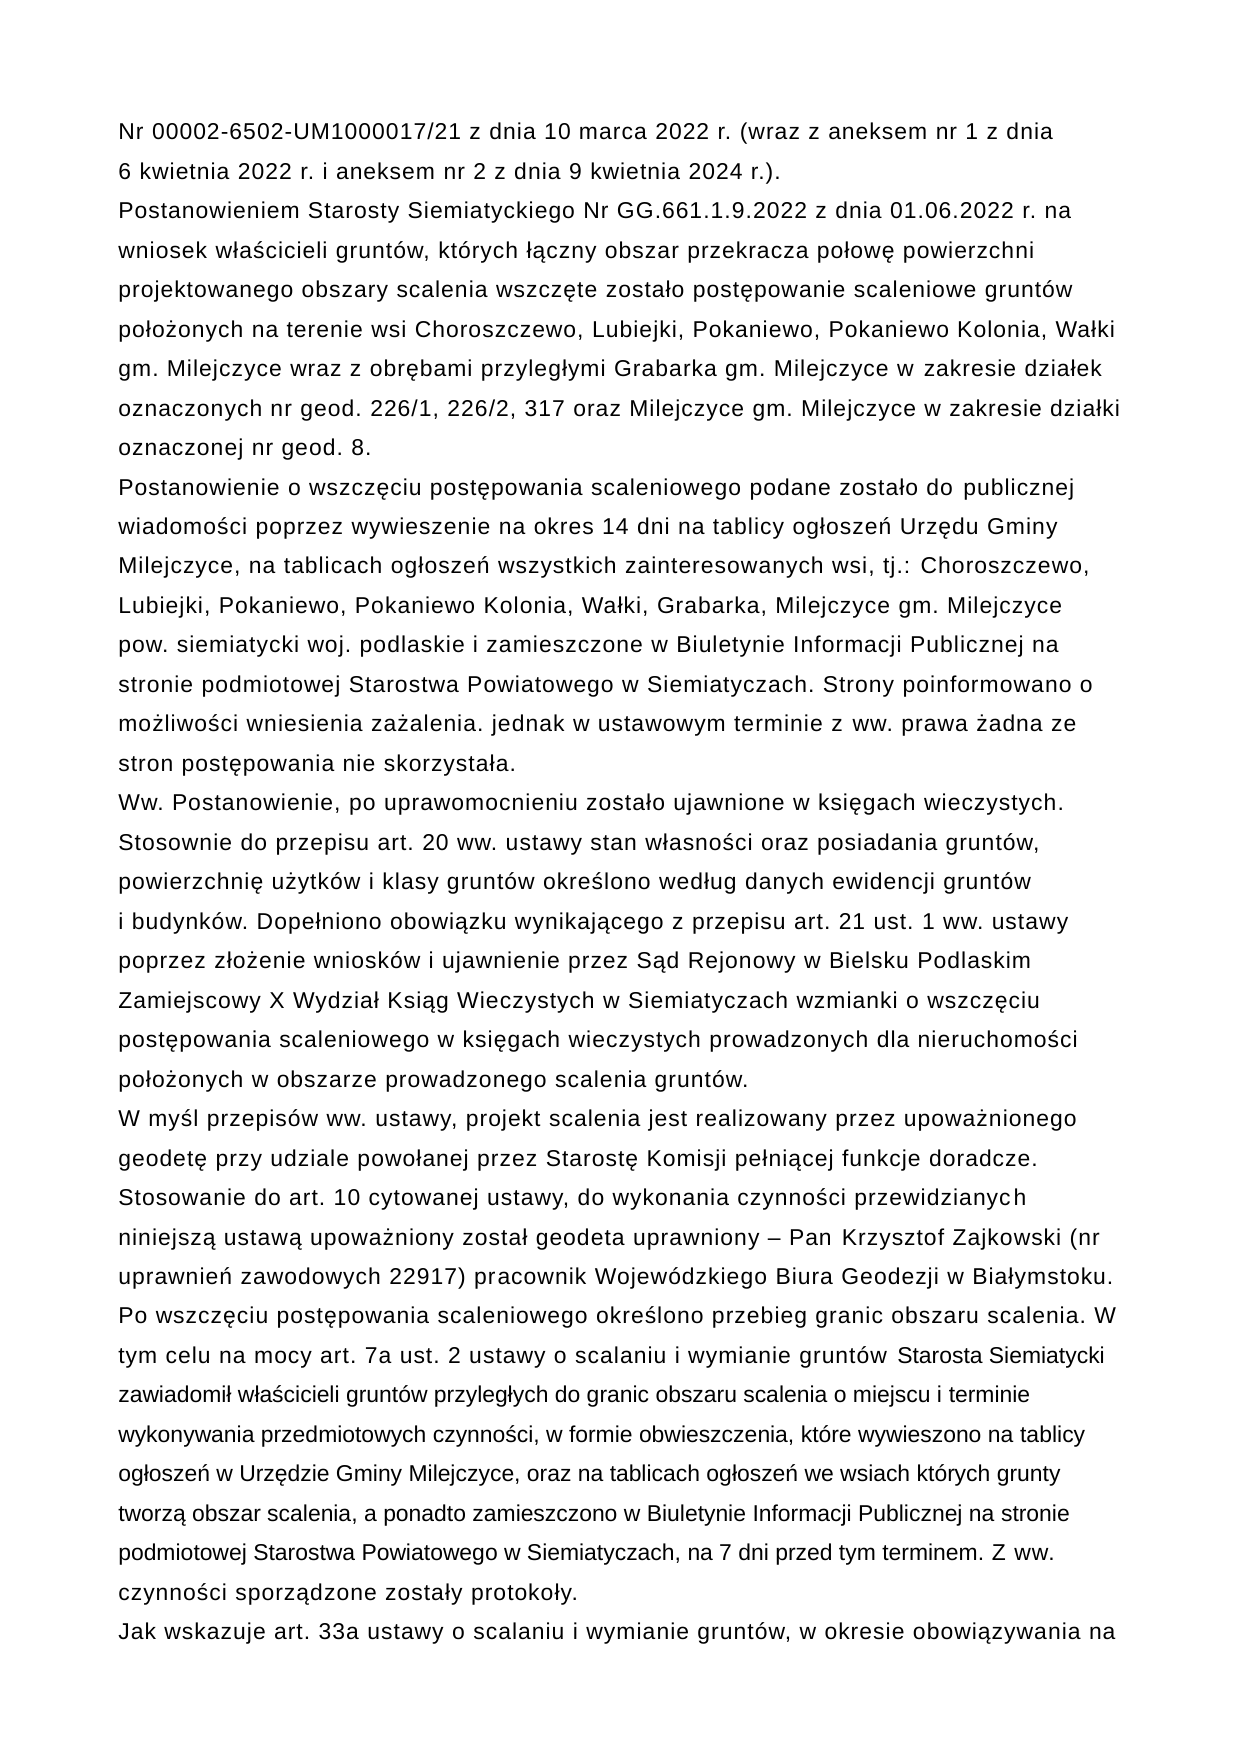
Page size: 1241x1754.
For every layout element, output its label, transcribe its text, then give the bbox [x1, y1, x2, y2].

text W myśl przepisów ww. ustawy, projekt scalenia jest realizowany przez upoważnionego geodetę przy udziale powołanej przez Starostę Komisji pełniącej funkcje doradcze. Stosowanie do art. 10 cytowanej ustawy, do wykonania czynności przewidzianych niniejszą ustawą upoważniony został geodeta uprawniony – Pan Krzysztof Zajkowski (nr uprawnień zawodowych 22917) pracownik Wojewódzkiego Biura Geodezji w Białymstoku. [118, 1105, 1122, 1289]
text Ww. Postanowienie, po uprawomocnieniu zostało ujawnione w księgach wieczystych. [118, 789, 1122, 816]
text Po wszczęciu postępowania scaleniowego określono przebieg granic obszaru scalenia. W tym celu na mocy art. 7a ust. 2 ustawy o scalaniu i wymianie gruntów Starosta Siemiatycki zawiadomił właścicieli gruntów przyległych do granic obszaru scalenia o miejscu i terminie wykonywania przedmiotowych czynności, w formie obwieszczenia, które wywieszono na tablicy ogłoszeń w Urzędzie Gminy Milejczyce, oraz na tablicach ogłoszeń we wsiach których grunty tworzą obszar scalenia, a ponadto zamieszczono w Biuletynie Informacji Publicznej na stronie podmiotowej Starostwa Powiatowego w Siemiatyczach, na 7 dni przed tym terminem. Z ww. czynności sporządzone zostały protokoły. [118, 1302, 1122, 1605]
text Jak wskazuje art. 33a ustawy o scalaniu i wymianie gruntów, w okresie obowiązywania na [118, 1618, 1122, 1645]
text Postanowienie o wszczęciu postępowania scaleniowego podane zostało do publicznej wiadomości poprzez wywieszenie na okres 14 dni na tablicy ogłoszeń Urzędu Gminy Milejczyce, na tablicach ogłoszeń wszystkich zainteresowanych wsi, tj.: Choroszczewo, Lubiejki, Pokaniewo, Pokaniewo Kolonia, Wałki, Grabarka, Milejczyce gm. Milejczyce pow. siemiatycki woj. podlaskie i zamieszczone w Biuletynie Informacji Publicznej na stronie podmiotowej Starostwa Powiatowego w Siemiatyczach. Strony poinformowano o możliwości wniesienia zażalenia. jednak w ustawowym terminie z ww. prawa żadna ze stron postępowania nie skorzystała. [118, 473, 1122, 776]
text Stosownie do przepisu art. 20 ww. ustawy stan własności oraz posiadania gruntów, powierzchnię użytków i klasy gruntów określono według danych ewidencji gruntów i budynków. Dopełniono obowiązku wynikającego z przepisu art. 21 ust. 1 ww. ustawy poprzez złożenie wniosków i ujawnienie przez Sąd Rejonowy w Bielsku Podlaskim Zamiejscowy X Wydział Ksiąg Wieczystych w Siemiatyczach wzmianki o wszczęciu postępowania scaleniowego w księgach wieczystych prowadzonych dla nieruchomości położonych w obszarze prowadzonego scalenia gruntów. [118, 829, 1122, 1092]
text Postanowieniem Starosty Siemiatyckiego Nr GG.661.1.9.2022 z dnia 01.06.2022 r. na wniosek właścicieli gruntów, których łączny obszar przekracza połowę powierzchni projektowanego obszary scalenia wszczęte zostało postępowanie scaleniowe gruntów położonych na terenie wsi Choroszczewo, Lubiejki, Pokaniewo, Pokaniewo Kolonia, Wałki gm. Milejczyce wraz z obrębami przyległymi Grabarka gm. Milejczyce w zakresie działek oznaczonych nr geod. 226/1, 226/2, 317 oraz Milejczyce gm. Milejczyce w zakresie działki oznaczonej nr geod. 8. [118, 197, 1122, 460]
text Nr 00002-6502-UM1000017/21 z dnia 10 marca 2022 r. (wraz z aneksem nr 1 z dnia 6 kwietnia 2022 r. i aneksem nr 2 z dnia 9 kwietnia 2024 r.). [118, 118, 1122, 184]
